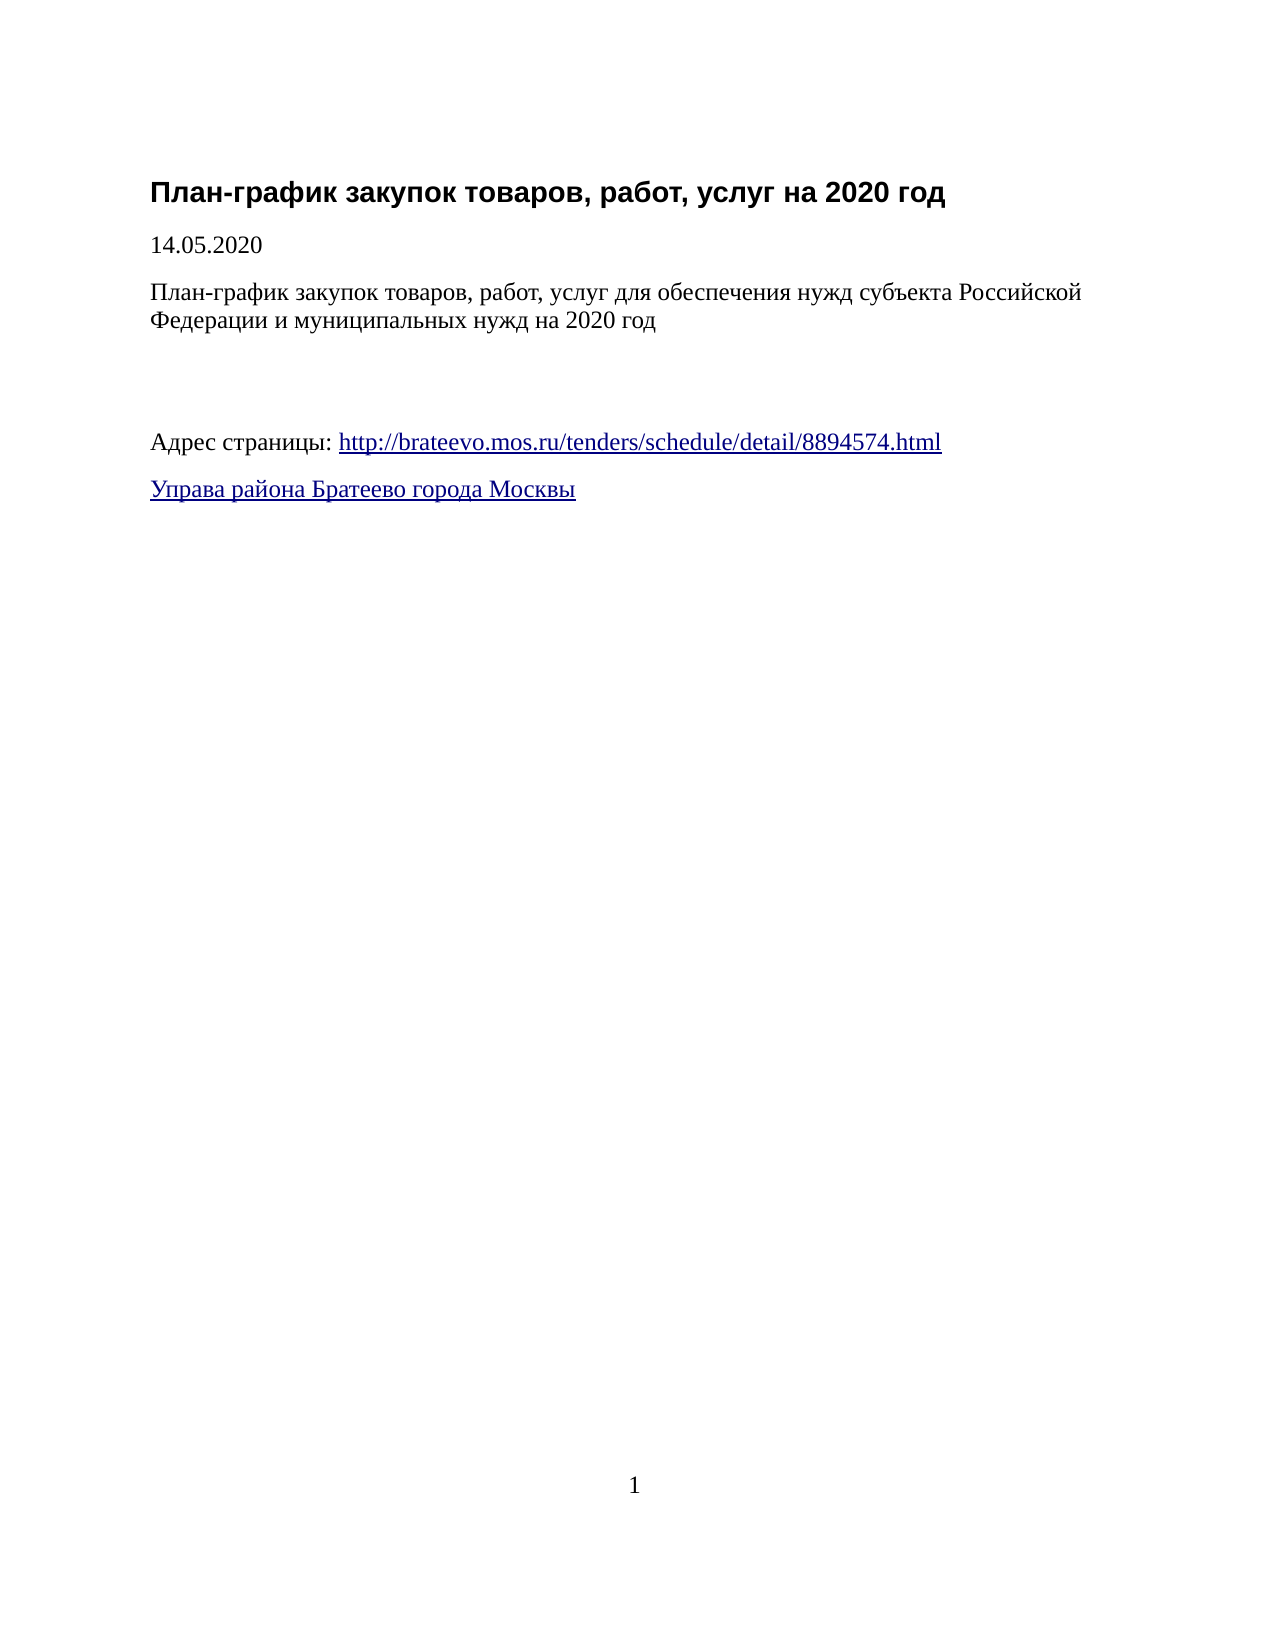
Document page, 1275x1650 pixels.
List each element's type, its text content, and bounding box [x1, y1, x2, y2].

text Управа района Братеево города Москвы [150, 474, 1125, 503]
text План-график закупок товаров, работ, услуг для обеспечения нужд субъекта Российской Федерации и муниципальных нужд на 2020 год [150, 277, 1125, 334]
subtitle План-график закупок товаров, работ, услуг на 2020 год [150, 175, 1125, 208]
text 14.05.2020 [150, 230, 1125, 259]
text Адрес страницы: http://brateevo.mos.ru/tenders/schedule/detail/8894574.html [150, 427, 1125, 456]
